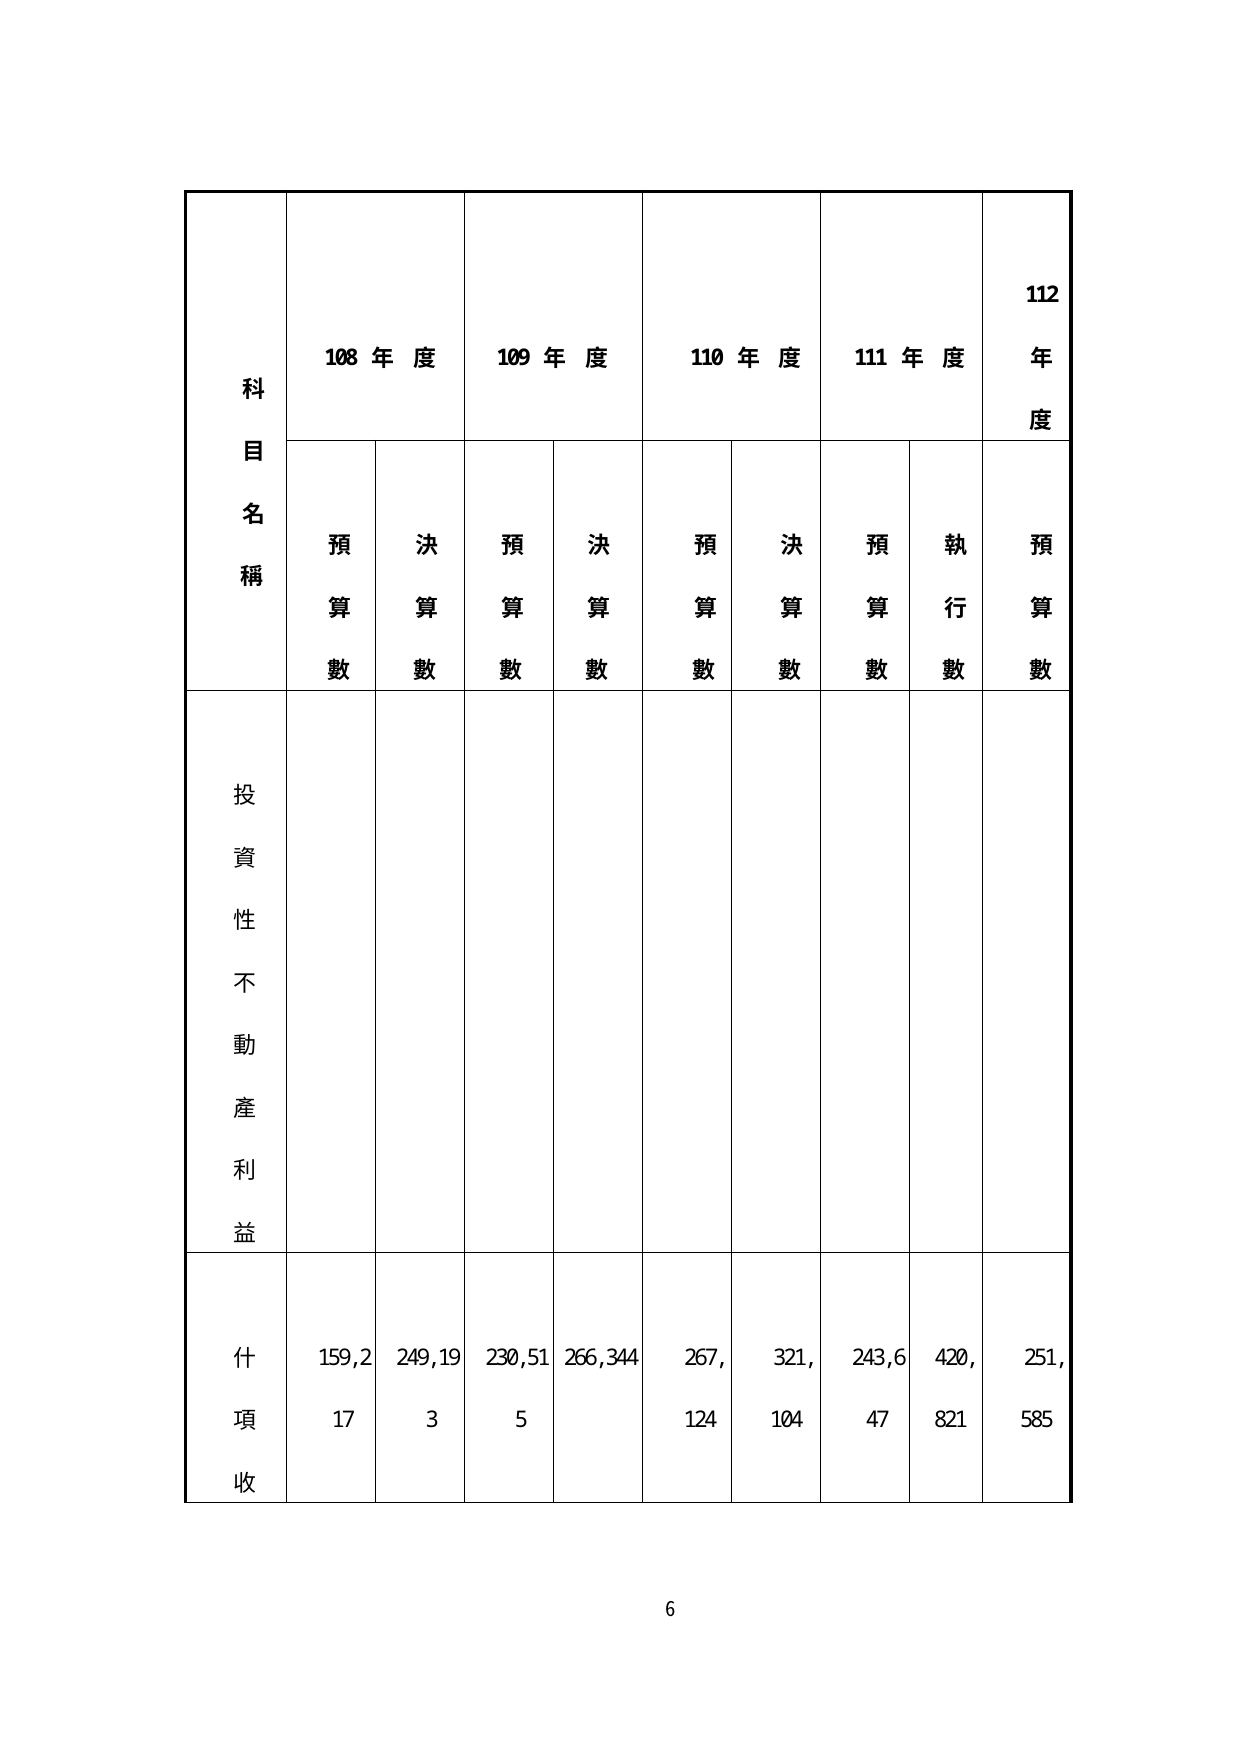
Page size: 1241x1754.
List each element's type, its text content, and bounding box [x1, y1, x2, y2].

table_header 109年度 [465, 193, 642, 439]
table_cell 159,217 [287, 1253, 375, 1502]
table_cell 420,821 [910, 1253, 982, 1502]
table_cell 預算數 [643, 441, 731, 689]
table_header 科目名稱 [187, 193, 286, 689]
table_cell 預算數 [821, 441, 909, 689]
table_cell 決算數 [554, 441, 642, 689]
table_cell 預算數 [465, 441, 553, 689]
table_cell [910, 691, 982, 1252]
table_cell [732, 691, 820, 1252]
table_cell 249,193 [376, 1253, 464, 1502]
table_cell 決算數 [732, 441, 820, 689]
table_cell 230,515 [465, 1253, 553, 1502]
table_cell 投資性不動產利益 [187, 691, 286, 1252]
table_cell 預算數 [983, 441, 1069, 689]
table_cell 什項收 [187, 1253, 286, 1502]
table_header 108年度 [287, 193, 464, 439]
table_cell [554, 691, 642, 1252]
table_cell [643, 691, 731, 1252]
table_header 110年度 [643, 193, 820, 439]
table_cell 243,647 [821, 1253, 909, 1502]
table_cell [821, 691, 909, 1252]
table_cell [376, 691, 464, 1252]
table_cell 決算數 [376, 441, 464, 689]
table_cell 預算數 [287, 441, 375, 689]
table_cell [287, 691, 375, 1252]
table_cell 執行數 [910, 441, 982, 689]
table_cell [465, 691, 553, 1252]
table_cell [983, 691, 1069, 1252]
table_header 111年度 [821, 193, 982, 439]
table_cell 266,344 [554, 1253, 642, 1502]
table_header 112年度 [983, 193, 1069, 439]
table_cell 251,585 [983, 1253, 1069, 1502]
table_cell 321,104 [732, 1253, 820, 1502]
table_cell 267,124 [643, 1253, 731, 1502]
